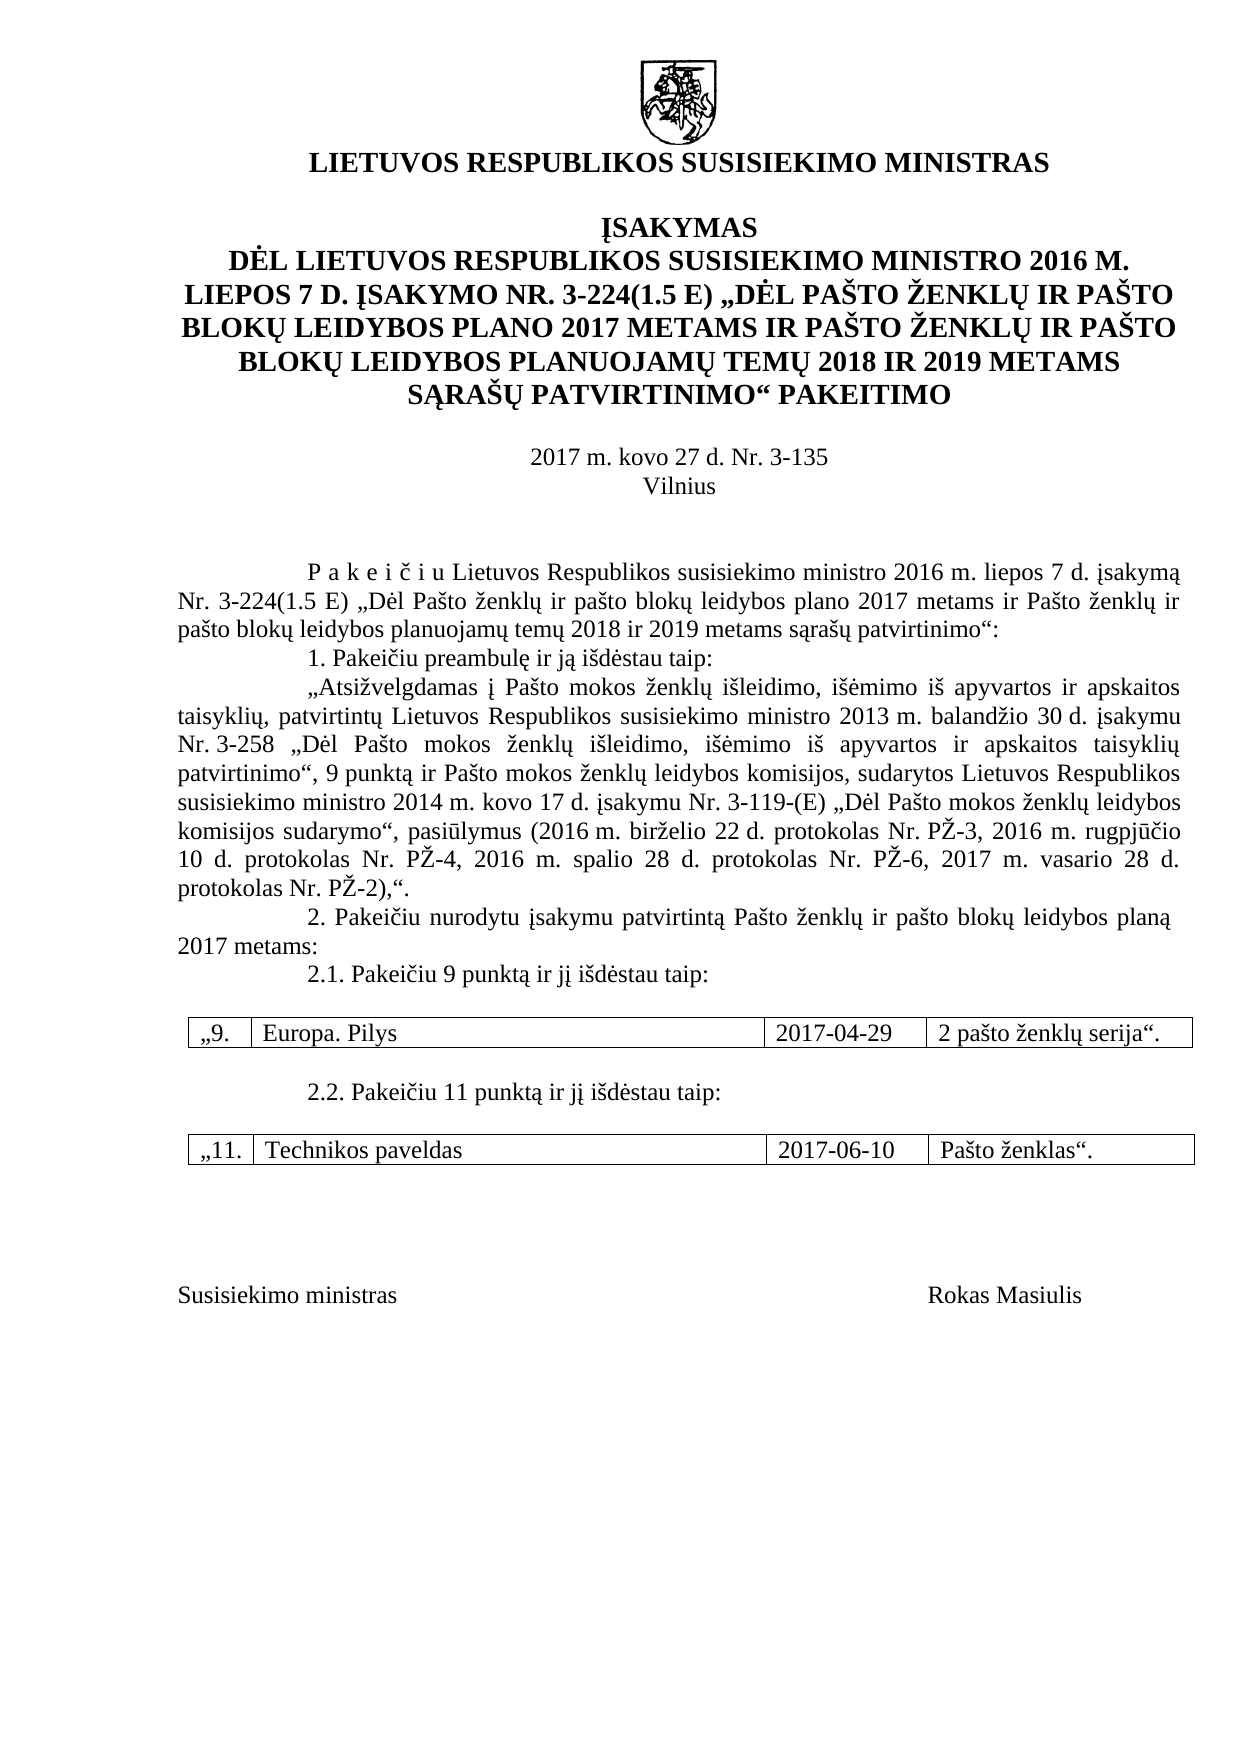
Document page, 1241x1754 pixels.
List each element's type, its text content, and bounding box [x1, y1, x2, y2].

text 2.2. Pakeičiu 11 punktą ir jį išdėstau taip: [177, 1077, 1181, 1105]
text ĮSAKYMAS [177, 210, 1181, 243]
table_header 2017-04-29 [765, 1018, 926, 1047]
table_header „11. [189, 1135, 253, 1164]
table_header 2017-06-10 [767, 1135, 928, 1164]
text DĖL LIETUVOS RESPUBLIKOS SUSISIEKIMO MINISTRO 2016 M. LIEPOS 7 D. ĮSAKYMO NR. 3-224(1.5 E) „DĖL PAŠTO ŽENKLŲ IR PAŠTO BLOKŲ LEIDYBOS PLANO 2017 METAMS IR PAŠTO ŽENKLŲ IR PAŠTO BLOKŲ LEIDYBOS PLANUOJAMŲ TEMŲ 2018 IR 2019 METAMS SĄRAŠŲ PATVIRTINIMO“ PAKEITIMO [177, 243, 1181, 411]
table_header 2 pašto ženklų serija“. [927, 1018, 1192, 1047]
text „Atsižvelgdamas į Pašto mokos ženklų išleidimo, išėmimo iš apyvartos ir apskaitos taisyklių, patvirtintų Lietuvos Respublikos susisiekimo ministro 2013 m. balandžio 30 d. įsakymu Nr. 3-258 „Dėl Pašto mokos ženklų išleidimo, išėmimo iš apyvartos ir apskaitos taisyklių patvirtinimo“, 9 punktą ir Pašto mokos ženklų leidybos komisijos, sudarytos Lietuvos Respublikos susisiekimo ministro 2014 m. kovo 17 d. įsakymu Nr. 3-119-(E) „Dėl Pašto mokos ženklų leidybos komisijos sudarymo“, pasiūlymus (2016 m. birželio 22 d. protokolas Nr. PŽ-3, 2016 m. rugpjūčio 10 d. protokolas Nr. PŽ-4, 2016 m. spalio 28 d. protokolas Nr. PŽ-6, 2017 m. vasario 28 d. protokolas Nr. PŽ-2),“. [177, 672, 1181, 902]
table_header Technikos paveldas [254, 1135, 766, 1164]
text 2. Pakeičiu nurodytu įsakymu patvirtintą Pašto ženklų ir pašto blokų leidybos planą 2017 metams: [177, 902, 1181, 959]
table_header Europa. Pilys [252, 1018, 764, 1047]
text P a k e i č i u Lietuvos Respublikos susisiekimo ministro 2016 m. liepos 7 d. įsakymą Nr. 3-224(1.5 E) „Dėl Pašto ženklų ir pašto blokų leidybos plano 2017 metams ir Pašto ženklų ir pašto blokų leidybos planuojamų temų 2018 ir 2019 metams sąrašų patvirtinimo“: [177, 557, 1181, 643]
table_header Pašto ženklas“. [929, 1135, 1194, 1164]
text 1. Pakeičiu preambulę ir ją išdėstau taip: [177, 643, 1181, 672]
text Vilnius [177, 471, 1181, 499]
text LIETUVOS RESPUBLIKOS SUSISIEKIMO MINISTRAS [177, 145, 1181, 178]
text Susisiekimo ministras Rokas Masiulis [177, 1280, 1181, 1309]
text 2017 m. kovo 27 d. Nr. 3-135 [177, 442, 1181, 471]
table_header „9. [189, 1018, 251, 1047]
text 2.1. Pakeičiu 9 punktą ir jį išdėstau taip: [177, 959, 1181, 988]
